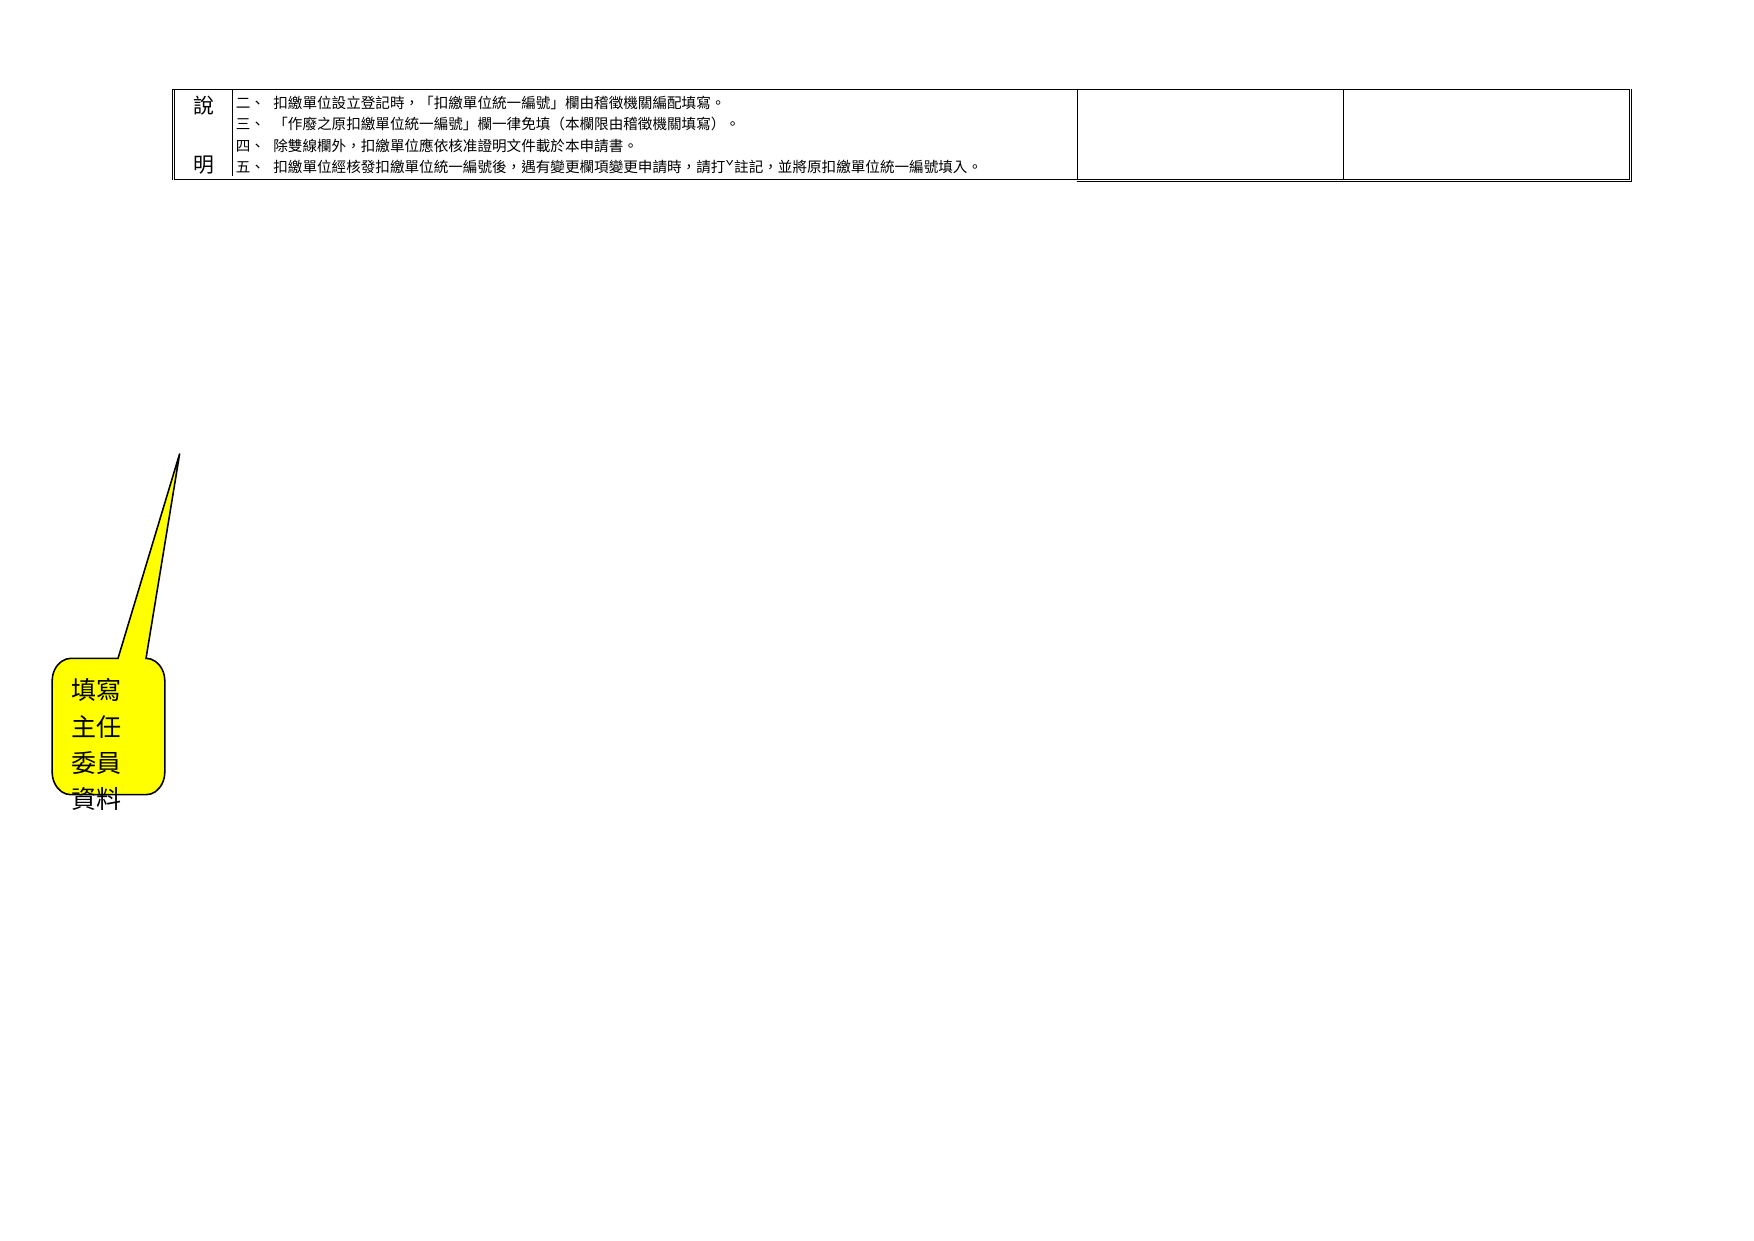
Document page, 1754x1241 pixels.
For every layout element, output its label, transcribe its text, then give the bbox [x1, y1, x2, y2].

table_cell [1344, 90, 1629, 178]
table_cell 申請書一式三聯，於扣繳單位設立或變更登記時，向稽徵機關取用填寫並檢附有關證明文件。 扣繳單位設立登記時，「扣繳單位統一編號」欄由稽徵機關編配填寫。 「作廢之原扣繳單位統一編號」欄一律免填（本欄限由稽徵機關填寫）。 除雙線欄外，扣繳單位應依核准證明文件載於本申請書。 扣繳單位經核發扣繳單位統一編號後，遇有變更欄項變更申請時，請打ˇ註記，並將原扣繳單位統一編號填入。 [233, 90, 1077, 178]
table_cell [1078, 90, 1343, 178]
table_cell 說 明 [175, 90, 233, 178]
